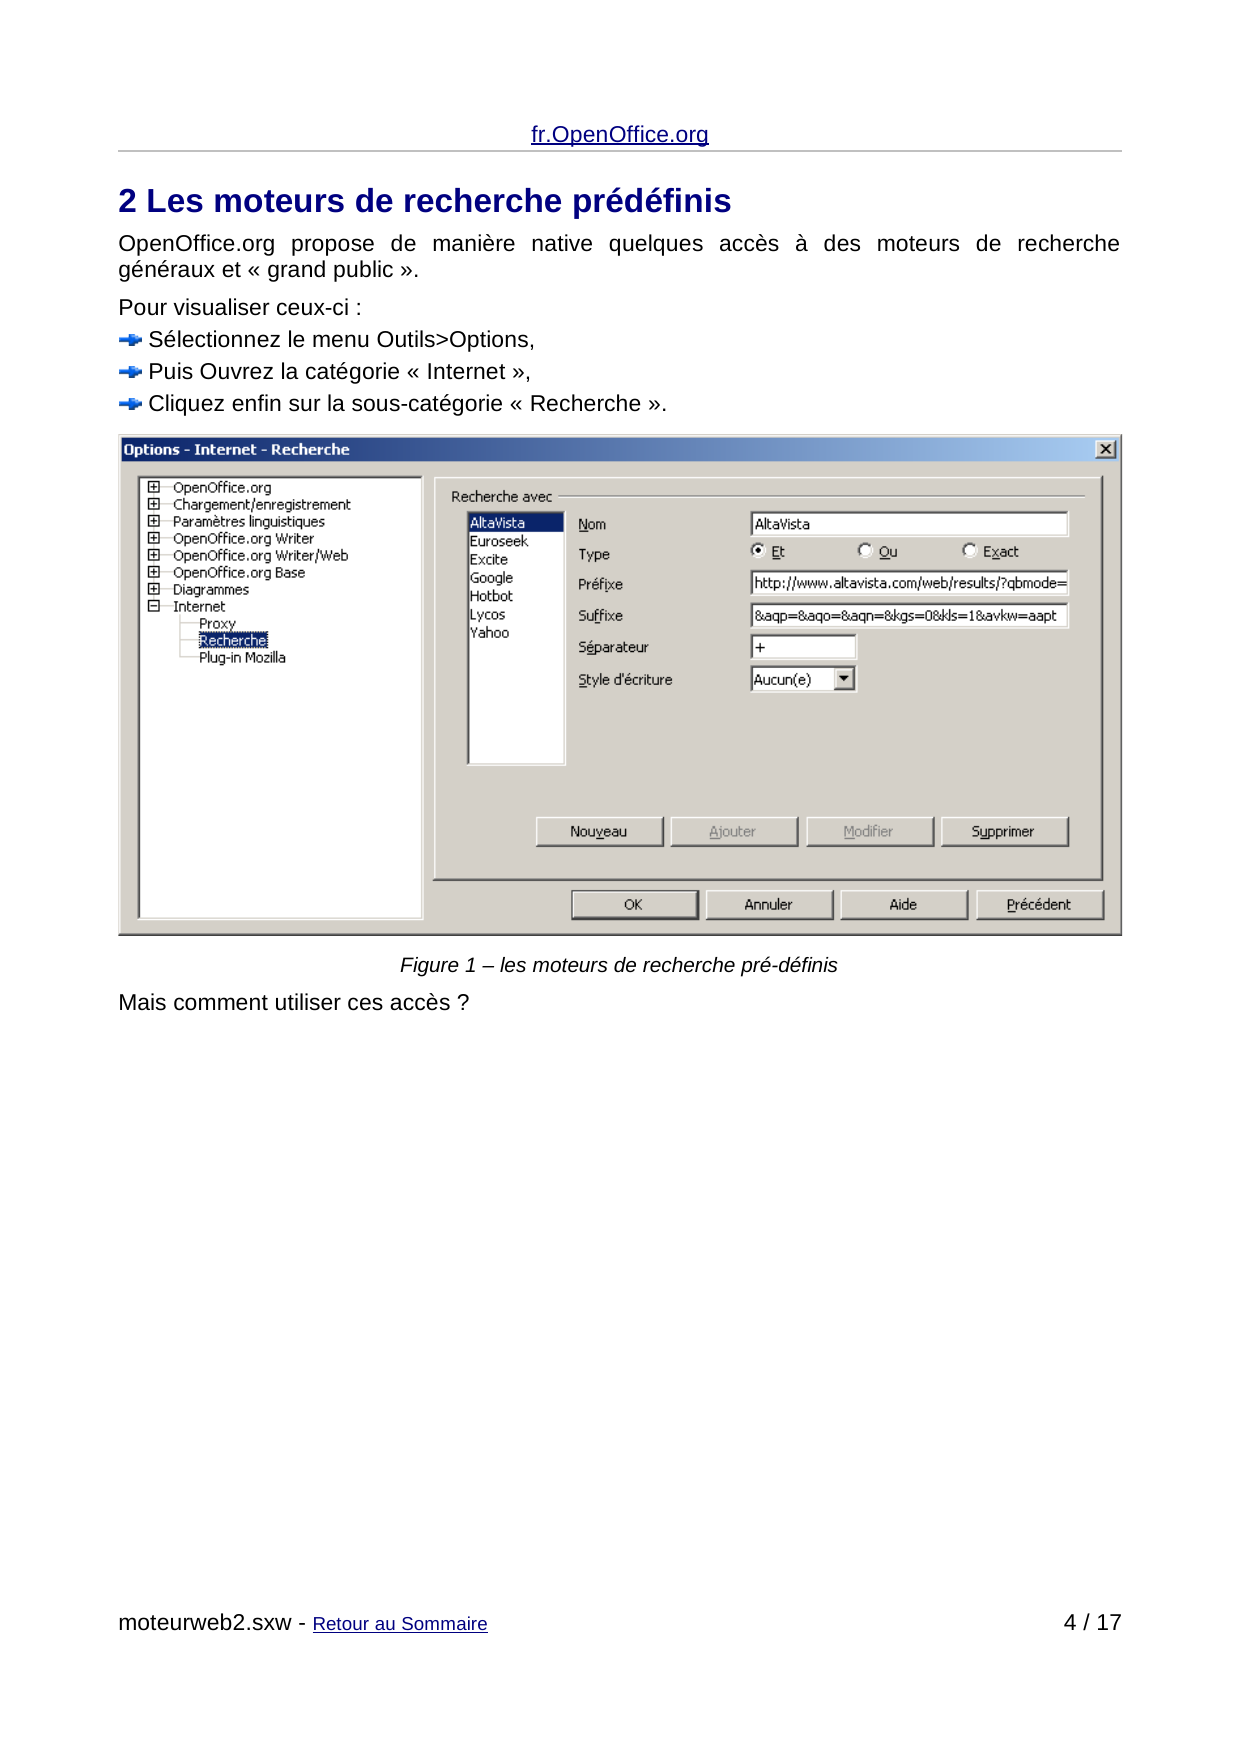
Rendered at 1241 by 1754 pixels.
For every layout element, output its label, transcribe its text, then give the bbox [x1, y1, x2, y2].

text Pour visualiser ceux-ci : [118, 295, 1122, 321]
list Sélectionnez le menu Outils>Options, [118, 327, 1122, 353]
text OpenOffice.org propose de manière native quelques accès à des moteurs de recherche généraux et « grand public ». [118, 231, 1122, 283]
subtitle Les moteurs de recherche prédéfinis [118, 182, 1122, 219]
list Cliquez enfin sur la sous-catégorie « Recherche ». [118, 391, 1122, 417]
picture [119, 398, 142, 410]
picture [119, 334, 142, 346]
picture [119, 366, 142, 378]
text Figure 1 – les moteurs de recherche pré-définis [118, 936, 1122, 977]
picture [118, 434, 1123, 936]
list Puis Ouvrez la catégorie « Internet », [118, 359, 1122, 385]
text [118, 429, 1122, 434]
text Mais comment utiliser ces accès ? [118, 989, 1122, 1016]
